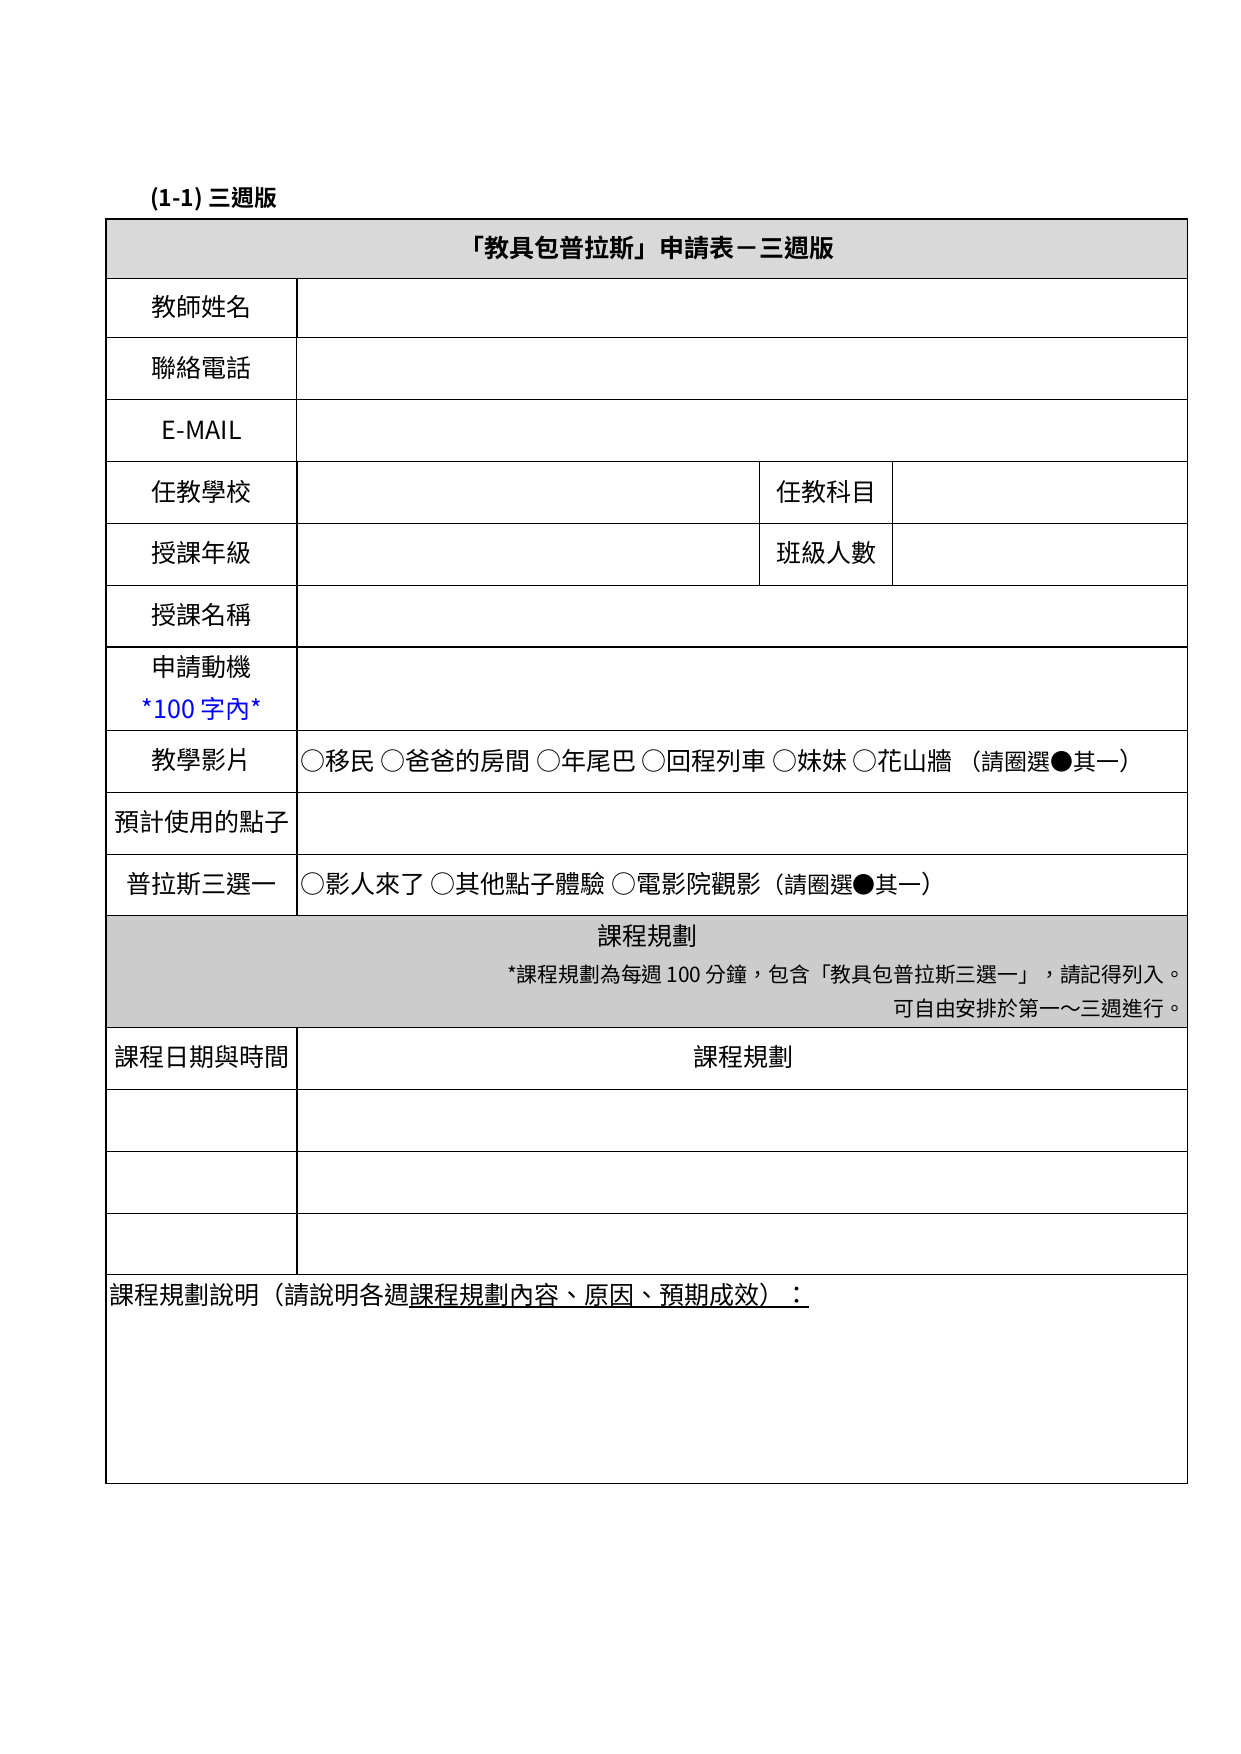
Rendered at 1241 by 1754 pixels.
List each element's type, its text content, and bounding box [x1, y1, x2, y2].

table_cell ○影人來了 ○其他點子體驗 ○電影院觀影（請圈選●其一） [298, 855, 1187, 915]
table_cell [298, 1214, 1187, 1274]
table_cell ○移民 ○爸爸的房間 ○年尾巴 ○回程列車 ○妹妹 ○花山牆 （請圈選●其一） [298, 731, 1187, 792]
table_cell 班級人數 [760, 524, 892, 584]
table_cell 任教科目 [760, 462, 892, 523]
table_cell 預計使用的點子 [107, 793, 296, 853]
table_cell 課程規劃說明（請說明各週課程規劃內容、原因、預期成效）： [107, 1275, 1187, 1482]
table_cell [297, 338, 1187, 399]
table_cell [107, 1214, 296, 1274]
table_cell 課程日期與時間 [107, 1028, 296, 1089]
table_cell [298, 279, 1187, 337]
table_cell 授課名稱 [107, 586, 296, 646]
table_cell 申請動機 *100字內* [107, 648, 296, 730]
table_cell [298, 586, 1187, 646]
subtitle (1-1) 三週版 [150, 180, 1091, 213]
table_cell 課程規劃 *課程規劃為每週100分鐘，包含「教具包普拉斯三選一」，請記得列入。 可自由安排於第一～三週進行。 [107, 916, 1187, 1027]
table_cell [297, 400, 1187, 461]
table_cell 聯絡電話 [107, 338, 296, 399]
table_cell [298, 793, 1187, 853]
table_cell [298, 524, 759, 584]
table_cell 普拉斯三選一 [107, 855, 296, 915]
table_cell 教師姓名 [107, 279, 296, 337]
table_cell [893, 524, 1187, 584]
table_cell 授課年級 [107, 524, 296, 584]
table_cell [107, 1152, 296, 1212]
table_cell [893, 462, 1187, 523]
table_cell [298, 462, 759, 523]
table_cell 教學影片 [107, 731, 296, 792]
table_cell [107, 1090, 296, 1151]
table_cell [298, 1090, 1187, 1151]
table_cell [298, 1152, 1187, 1212]
table_cell 課程規劃 [298, 1028, 1187, 1089]
table_cell 任教學校 [107, 462, 296, 523]
table_header 「教具包普拉斯」申請表－三週版 [107, 220, 1187, 278]
table_cell [298, 648, 1187, 730]
table_cell E-MAIL [107, 400, 296, 461]
